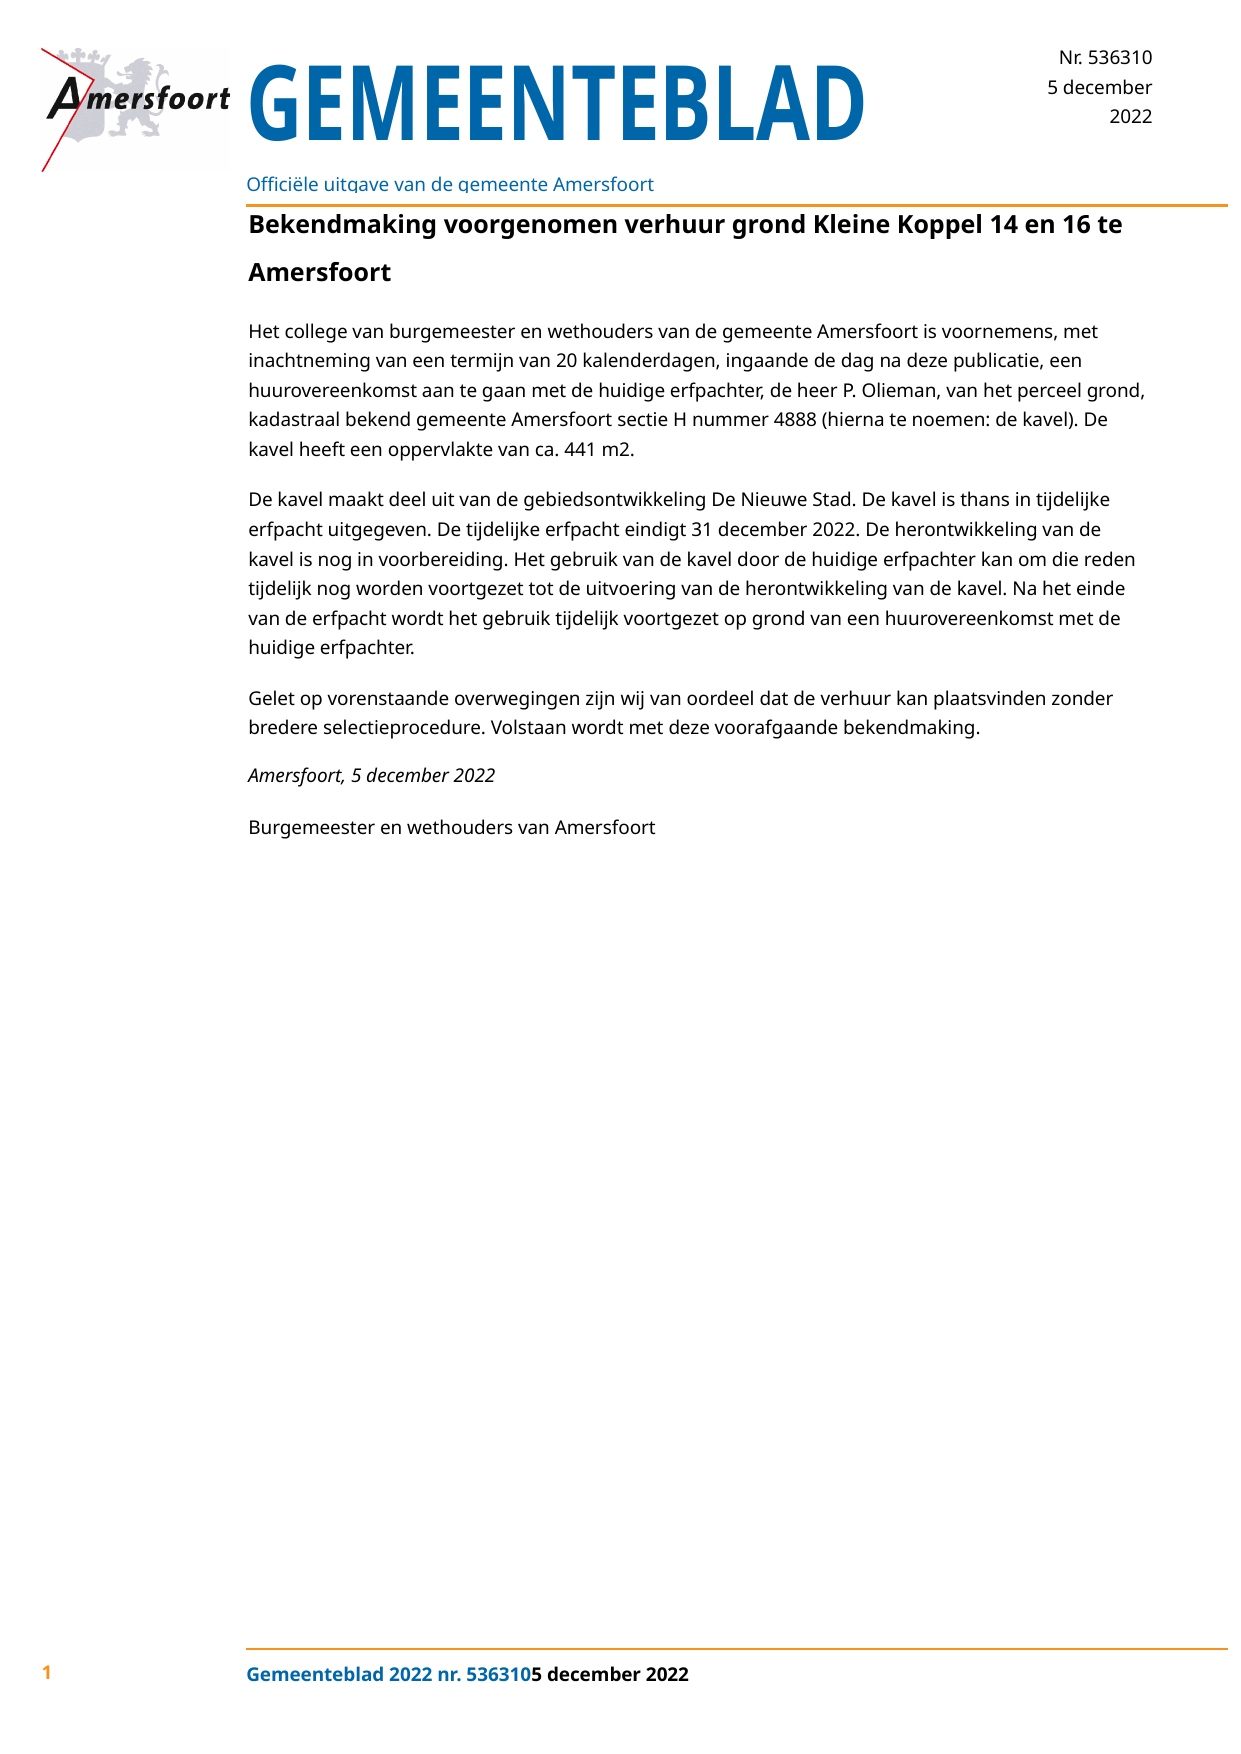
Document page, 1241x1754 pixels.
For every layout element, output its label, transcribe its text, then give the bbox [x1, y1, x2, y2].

text Het college van burgemeester en wethouders van de gemeente Amersfoort is voornemens, met inachtneming van een termijn van 20 kalenderdagen, ingaande de dag na deze publicatie, een huurovereenkomst aan te gaan met de huidige erfpachter, de heer P. Olieman, van het perceel grond, kadastraal bekend gemeente Amersfoort sectie H nummer 4888 (hierna te noemen: de kavel). De kavel heeft een oppervlakte van ca. 441 m2. [248, 318, 1152, 462]
text Burgemeester en wethouders van Amersfoort [248, 814, 1152, 839]
text Bekendmaking voorgenomen verhuur grond Kleine Koppel 14 en 16 te Amersfoort [248, 207, 1152, 288]
text Gelet op vorenstaande overwegingen zijn wij van oordeel dat de verhuur kan plaatsvinden zonder bredere selectieprocedure. Volstaan wordt met deze voorafgaande bekendmaking. [248, 685, 1152, 740]
picture [41, 47, 231, 172]
text Amersfoort, 5 december 2022 [248, 762, 1152, 788]
text De kavel maakt deel uit van de gebiedsontwikkeling De Nieuwe Stad. De kavel is thans in tijdelijke erfpacht uitgegeven. De tijdelijke erfpacht eindigt 31 december 2022. De herontwikkeling van de kavel is nog in voorbereiding. Het gebruik van de kavel door de huidige erfpachter kan om die reden tijdelijk nog worden voortgezet tot de uitvoering van de herontwikkeling van de kavel. Na het einde van de erfpacht wordt het gebruik tijdelijk voortgezet op grond van een huurovereenkomst met de huidige erfpachter. [248, 487, 1152, 660]
